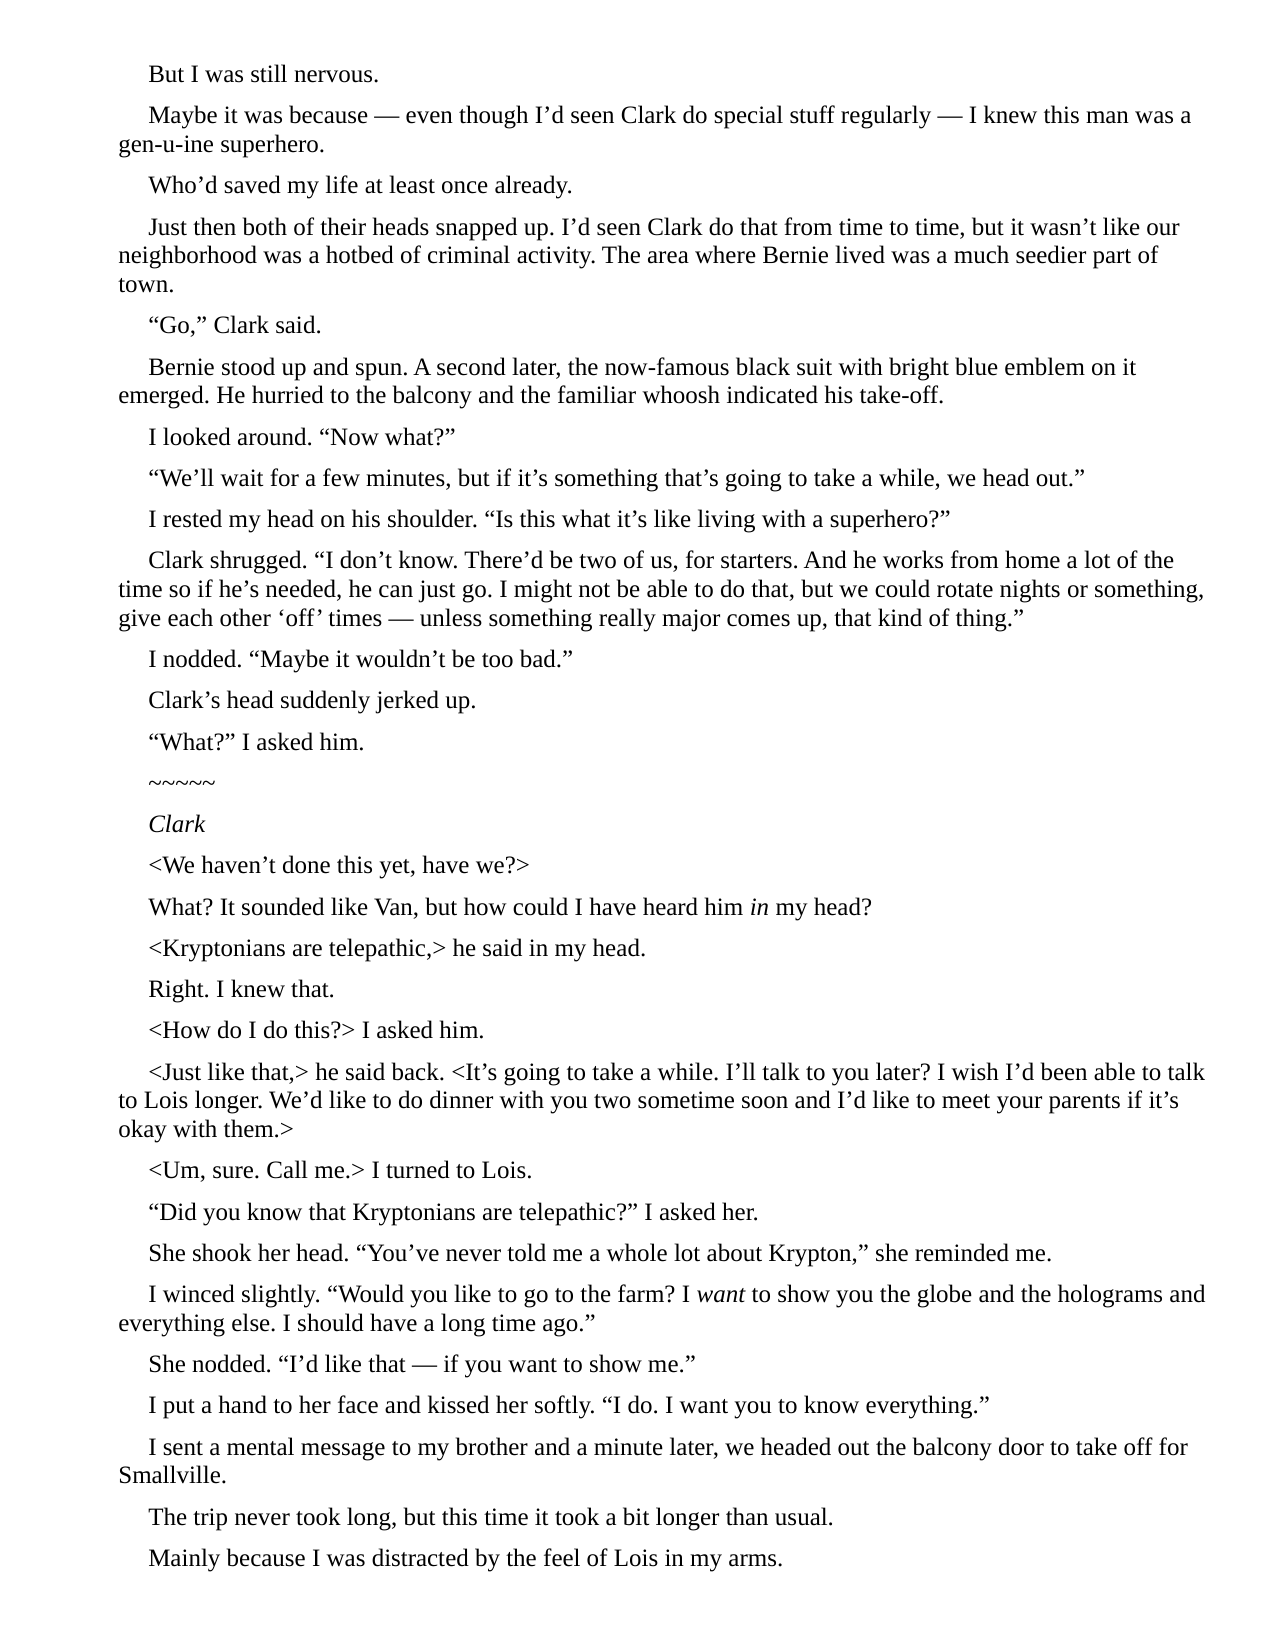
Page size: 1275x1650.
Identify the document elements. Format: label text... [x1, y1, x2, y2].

text Right. I knew that. [118, 974, 1216, 1003]
text The trip never took long, but this time it took a bit longer than usual. [118, 1502, 1216, 1530]
text <We haven’t done this yet, have we?> [118, 850, 1216, 879]
text <Um, sure. Call me.> I turned to Lois. [118, 1155, 1216, 1184]
text But I was still nervous. [118, 59, 1216, 88]
text I looked around. “Now what?” [118, 422, 1216, 450]
text Just then both of their heads snapped up. I’d seen Clark do that from time to time, but it wasn’t like our neighborhood was a hotbed of criminal activity. The area where Bernie lived was a much seedier part of town. [118, 212, 1216, 298]
text Who’d saved my life at least once already. [118, 170, 1216, 199]
text I sent a mental message to my brother and a minute later, we headed out the balcony door to take off for Smallville. [118, 1432, 1216, 1489]
text “We’ll wait for a few minutes, but if it’s something that’s going to take a while, we head out.” [118, 463, 1216, 492]
text I nodded. “Maybe it wouldn’t be too bad.” [118, 644, 1216, 673]
text I put a hand to her face and kissed her softly. “I do. I want you to know everything.” [118, 1390, 1216, 1419]
text ~~~~~ [118, 768, 1216, 797]
text I rested my head on his shoulder. “Is this what it’s like living with a superhero?” [118, 504, 1216, 533]
text “Go,” Clark said. [118, 310, 1216, 339]
text Maybe it was because — even though I’d seen Clark do special stuff regularly — I knew this man was a gen-u-ine superhero. [118, 100, 1216, 158]
text <Kryptonians are telepathic,> he said in my head. [118, 933, 1216, 962]
text Bernie stood up and spun. A second later, the now-famous black suit with bright blue emblem on it emerged. He hurried to the balcony and the familiar whoosh indicated his take-off. [118, 352, 1216, 409]
text Mainly because I was distracted by the feel of Lois in my arms. [118, 1543, 1216, 1572]
text Clark [118, 809, 1216, 838]
text Clark shrugged. “I don’t know. There’d be two of us, for starters. And he works from home a lot of the time so if he’s needed, he can just go. I might not be able to do that, but we could rotate nights or something, give each other ‘off’ times — unless something really major comes up, that kind of thing.” [118, 545, 1216, 632]
text “What?” I asked him. [118, 727, 1216, 755]
text She nodded. “I’d like that — if you want to show me.” [118, 1349, 1216, 1378]
text Clark’s head suddenly jerked up. [118, 685, 1216, 714]
text <How do I do this?> I asked him. [118, 1015, 1216, 1044]
text She shook her head. “You’ve never told me a whole lot about Krypton,” she reminded me. [118, 1238, 1216, 1267]
text “Did you know that Kryptonians are telepathic?” I asked her. [118, 1197, 1216, 1225]
text I winced slightly. “Would you like to go to the farm? I want to show you the globe and the holograms and everything else. I should have a long time ago.” [118, 1279, 1216, 1337]
text <Just like that,> he said back. <It’s going to take a while. I’ll talk to you later? I wish I’d been able to talk to Lois longer. We’d like to do dinner with you two sometime soon and I’d like to meet your parents if it’s okay with them.> [118, 1057, 1216, 1143]
text What? It sounded like Van, but how could I have heard him in my head? [118, 892, 1216, 920]
